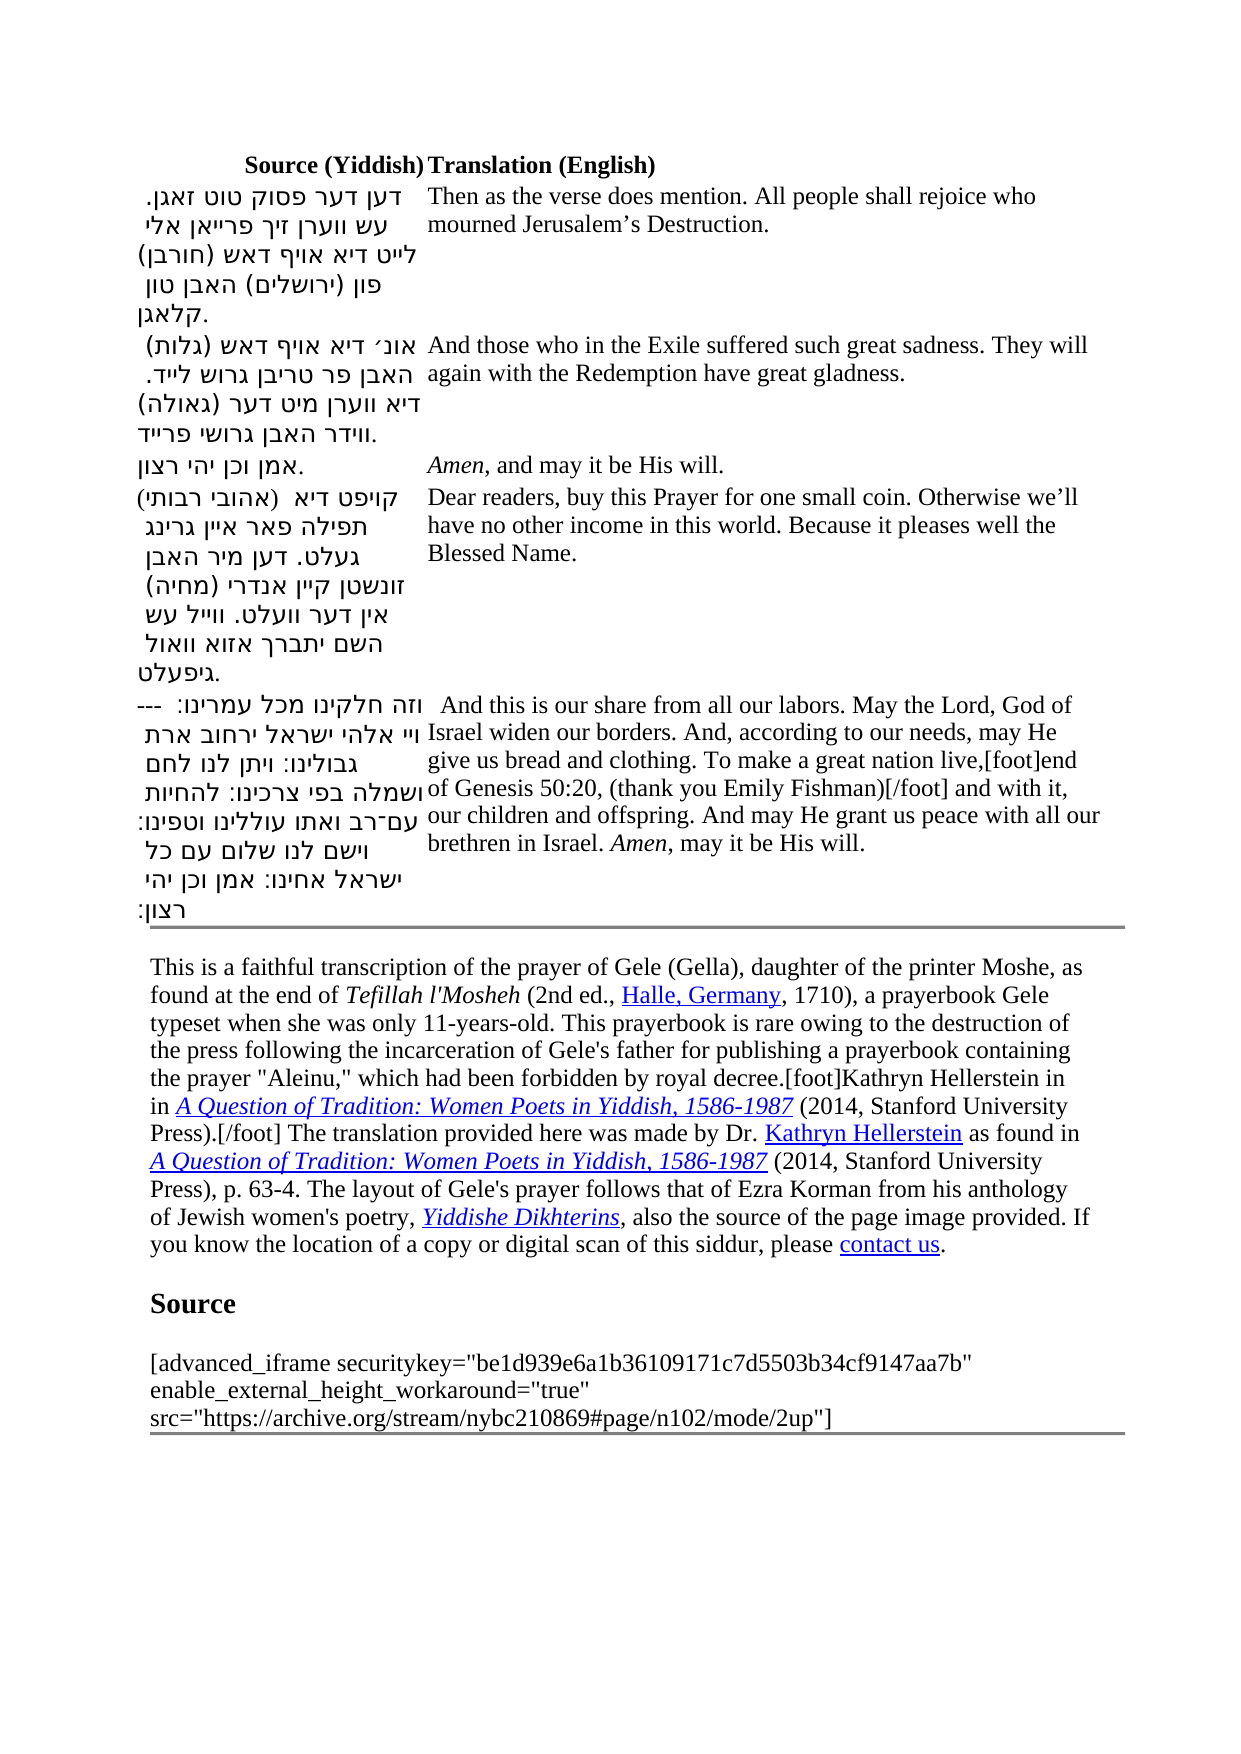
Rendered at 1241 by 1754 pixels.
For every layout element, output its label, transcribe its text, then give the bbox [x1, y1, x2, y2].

table_cell Then as the verse does mention. All people shall rejoice who mourned Jerusalem’s Destruction. [426, 181, 1105, 330]
text [150, 1436, 1090, 1460]
text [advanced_iframe securitykey="be1d939e6a1b36109171c7d5503b34cf9147aa7b" enable_external_height_workaround="true" src="https://archive.org/stream/nybc210869#page/n102/mode/2up"] [150, 1349, 1090, 1432]
table_cell Amen, and may it be His will. [426, 450, 1105, 482]
table_cell אמן וכן יהי רצון. [135, 450, 426, 482]
table_cell אונ׳ דיא אויף דאש (גלות) האבן פר טריבן גרוש לייד. דיא ווערן מיט דער (גאולה) ווידר האבן גרושי פרייד. [135, 330, 426, 449]
text This is a faithful transcription of the prayer of Gele (Gella), daughter of the printer Moshe, as found at the end of Tefillah l'Mosheh (2nd ed., Halle, Germany, 1710), a prayerbook Gele typeset when she was only 11-years-old. This prayerbook is rare owing to the destruction of the press following the incarceration of Gele's father for publishing a prayerbook containing the prayer "Aleinu," which had been forbidden by royal decree.[foot]Kathryn Hellerstein in in A Question of Tradition: Women Poets in Yiddish, 1586-1987 (2014, Stanford University Press).[/foot] The translation provided here was made by Dr. Kathryn Hellerstein as found in A Question of Tradition: Women Poets in Yiddish, 1586-1987 (2014, Stanford University Press), p. 63-4. The layout of Gele's prayer follows that of Ezra Korman from his anthology of Jewish women's poetry, Yiddishe Dikhterins, also the source of the page image provided. If you know the location of a copy or digital scan of this siddur, please contact us. [150, 953, 1090, 1258]
table_header Source (Yiddish) [135, 150, 426, 181]
table_cell דען דער פסוק טוט זאגן. עש ווערן זיך פרייאן אלי לייט דיא אויף דאש (חורבן) פון (ירושלים) האבן טון קלאגן. [135, 181, 426, 330]
table_cell (אהובי רבותי) קויפט דיא תפילה פאר איין גרינג געלט. דען מיר האבן זונשטן קיין אנדרי (מחיה) אין דער וועלט. ווייל עש השם יתברך אזוא וואול גיפעלט. [135, 482, 426, 689]
table_cell And those who in the Exile suffered such great sadness. They will again with the Redemption have great gladness. [426, 330, 1105, 449]
table_cell Dear readers, buy this Prayer for one small coin. Otherwise we’ll have no other income in this world. Because it pleases well the Blessed Name. [426, 482, 1105, 689]
table_header Translation (English) [426, 150, 1105, 181]
table_cell And this is our share from all our labors. May the Lord, God of Israel widen our borders. And, according to our needs, may He give us bread and clothing. To make a great nation live,[foot]end of Genesis 50:20, (thank you Emily Fishman)[/foot] and with it, our children and offspring. And may He grant us peace with all our brethren in Israel. Amen, may it be His will. [426, 689, 1105, 925]
table_cell --- וזה חלקינו מכל עמרינו׃ ויי אלהי ישראל ירחוב ארת גבולינו׃ ויתן לנו לחם ושמלה בפי צרכינו׃ להחיות עם־רב ואתו עוללינו וטפינו׃ וישם לנו שלום עם כל ישראל אחינו׃ אמן וכן יהי רצון׃ [135, 689, 426, 926]
subtitle Source [150, 1287, 1090, 1320]
